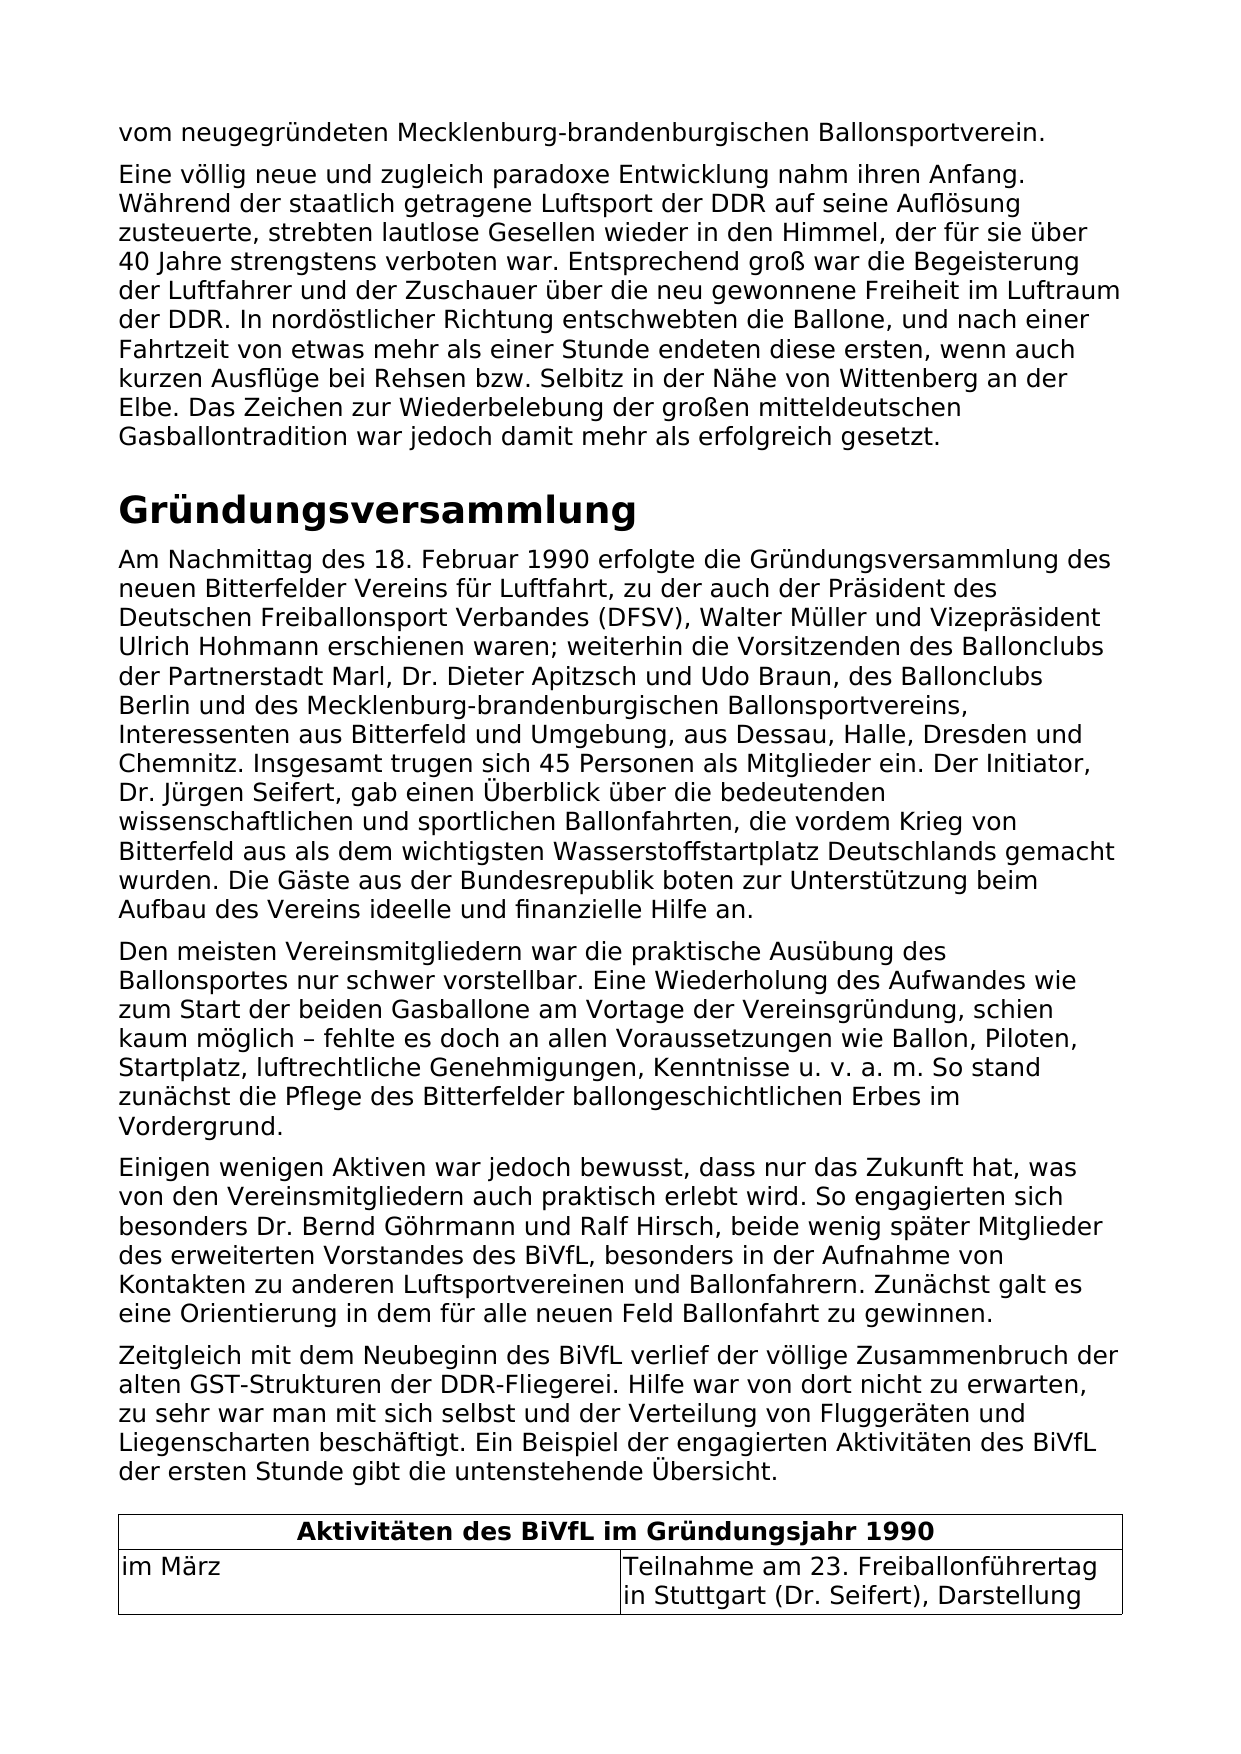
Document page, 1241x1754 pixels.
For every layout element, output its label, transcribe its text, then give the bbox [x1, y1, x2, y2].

text Am Nachmittag des 18. Februar 1990 erfolgte die Gründungsversammlung des neuen Bitterfelder Vereins für Luftfahrt, zu der auch der Präsident des Deutschen Freiballonsport Verbandes (DFSV), Walter Müller und Vizepräsident Ulrich Hohmann erschienen waren; weiterhin die Vorsitzenden des Ballonclubs der Partnerstadt Marl, Dr. Dieter Apitzsch und Udo Braun, des Ballonclubs Berlin und des Mecklenburg-brandenburgischen Ballonsportvereins, Interessenten aus Bitterfeld und Umgebung, aus Dessau, Halle, Dresden und Chemnitz. Insgesamt trugen sich 45 Personen als Mitglieder ein. Der Initiator, Dr. Jürgen Seifert, gab einen Überblick über die bedeutenden wissenschaftlichen und sportlichen Ballonfahrten, die vordem Krieg von Bitterfeld aus als dem wichtigsten Wasserstoffstartplatz Deutschlands gemacht wurden. Die Gäste aus der Bundesrepublik boten zur Unterstützung beim Aufbau des Vereins ideelle und finanzielle Hilfe an. [118, 545, 1122, 924]
text Zeitgleich mit dem Neubeginn des BiVfL verlief der völlige Zusammenbruch der alten GST-Strukturen der DDR-Fliegerei. Hilfe war von dort nicht zu erwarten, zu sehr war man mit sich selbst und der Verteilung von Fluggeräten und Liegenscharten beschäftigt. Ein Beispiel der engagierten Aktivitäten des BiVfL der ersten Stunde gibt die untenstehende Übersicht. [118, 1341, 1122, 1487]
table_header Aktivitäten des BiVfL im Gründungsjahr 1990 [119, 1515, 1122, 1549]
text vom neugegründeten Mecklenburg-brandenburgischen Ballonsportverein. [118, 118, 1122, 147]
text Eine völlig neue und zugleich paradoxe Entwicklung nahm ihren Anfang. Während der staatlich getragene Luftsport der DDR auf seine Auflösung zusteuerte, strebten lautlose Gesellen wieder in den Himmel, der für sie über 40 Jahre strengstens verboten war. Entsprechend groß war die Begeisterung der Luftfahrer und der Zuschauer über die neu gewonnene Freiheit im Luftraum der DDR. In nordöstlicher Richtung entschwebten die Ballone, und nach einer Fahrtzeit von etwas mehr als einer Stunde endeten diese ersten, wenn auch kurzen Ausflüge bei Rehsen bzw. Selbitz in der Nähe von Wittenberg an der Elbe. Das Zeichen zur Wiederbelebung der großen mitteldeutschen Gasballontradition war jedoch damit mehr als erfolgreich gesetzt. [118, 160, 1122, 451]
table_cell Teilnahme am 23. Freiballonführertag in Stuttgart (Dr. Seifert), Darstellung [621, 1550, 1122, 1613]
text Den meisten Vereinsmitgliedern war die praktische Ausübung des Ballonsportes nur schwer vorstellbar. Eine Wiederholung des Aufwandes wie zum Start der beiden Gasballone am Vortage der Vereinsgründung, schien kaum möglich – fehlte es doch an allen Voraussetzungen wie Ballon, Piloten, Startplatz, luftrechtliche Genehmigungen, Kenntnisse u. v. a. m. So stand zunächst die Pflege des Bitterfelder ballongeschichtlichen Erbes im Vordergrund. [118, 937, 1122, 1141]
text Einigen wenigen Aktiven war jedoch bewusst, dass nur das Zukunft hat, was von den Vereinsmitgliedern auch praktisch erlebt wird. So engagierten sich besonders Dr. Bernd Göhrmann und Ralf Hirsch, beide wenig später Mitglieder des erweiterten Vorstandes des BiVfL, besonders in der Aufnahme von Kontakten zu anderen Luftsportvereinen und Ballonfahrern. Zunächst galt es eine Orientierung in dem für alle neuen Feld Ballonfahrt zu gewinnen. [118, 1153, 1122, 1328]
table_cell im März [119, 1550, 620, 1613]
subtitle Gründungsversammlung [118, 489, 1122, 533]
